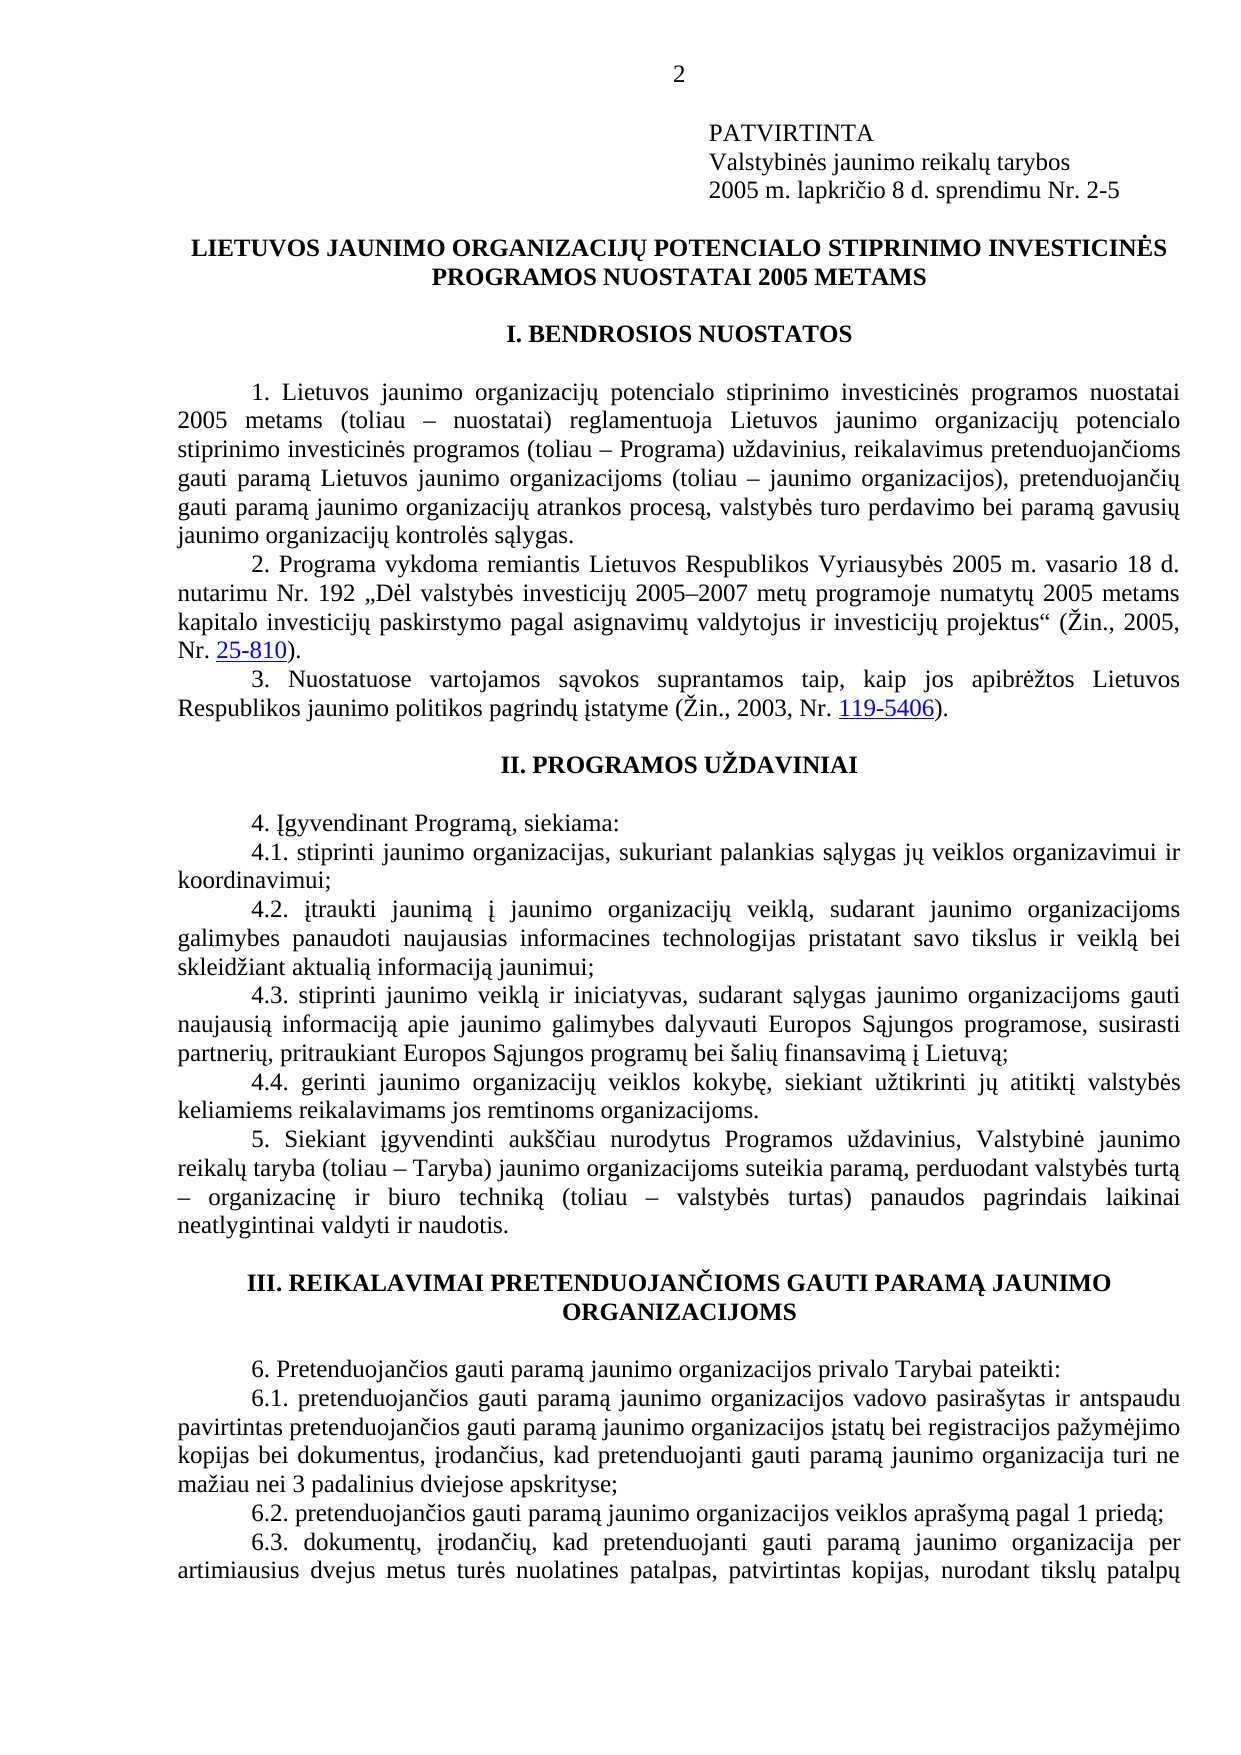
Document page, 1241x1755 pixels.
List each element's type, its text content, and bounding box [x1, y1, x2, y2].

text 3. Nuostatuose vartojamos sąvokos suprantamos taip, kaip jos apibrėžtos Lietuvos Respublikos jaunimo politikos pagrindų įstatyme (Žin., 2003, Nr. 119-5406). [177, 664, 1181, 722]
text 2005 m. lapkričio 8 d. sprendimu Nr. 2-5 [177, 176, 1181, 204]
text III. REIKALAVIMAI PRETENDUOJANČIOMS GAUTI PARAMĄ JAUNIMO ORGANIZACIJOMS [177, 1268, 1181, 1326]
text 4.2. įtraukti jaunimą į jaunimo organizacijų veiklą, sudarant jaunimo organizacijoms galimybes panaudoti naujausias informacines technologijas pristatant savo tikslus ir veiklą bei skleidžiant aktualią informaciją jaunimui; [177, 894, 1181, 981]
text PATVIRTINTA [177, 118, 1181, 147]
text 6.2. pretenduojančios gauti paramą jaunimo organizacijos veiklos aprašymą pagal 1 priedą; [177, 1498, 1181, 1527]
text I. BENDROSIOS NUOSTATOS [177, 319, 1181, 348]
text Valstybinės jaunimo reikalų tarybos [177, 147, 1181, 176]
text 4.1. stiprinti jaunimo organizacijas, sukuriant palankias sąlygas jų veiklos organizavimui ir koordinavimui; [177, 837, 1181, 894]
text 4.4. gerinti jaunimo organizacijų veiklos kokybę, siekiant užtikrinti jų atitiktį valstybės keliamiems reikalavimams jos remtinoms organizacijoms. [177, 1067, 1181, 1124]
text II. PROGRAMOS UŽDAVINIAI [177, 751, 1181, 779]
text 5. Siekiant įgyvendinti aukščiau nurodytus Programos uždavinius, Valstybinė jaunimo reikalų taryba (toliau – Taryba) jaunimo organizacijoms suteikia paramą, perduodant valstybės turtą – organizacinę ir biuro techniką (toliau – valstybės turtas) panaudos pagrindais laikinai neatlygintinai valdyti ir naudotis. [177, 1124, 1181, 1239]
text 2. Programa vykdoma remiantis Lietuvos Respublikos Vyriausybės 2005 m. vasario 18 d. nutarimu Nr. 192 „Dėl valstybės investicijų 2005–2007 metų programoje numatytų 2005 metams kapitalo investicijų paskirstymo pagal asignavimų valdytojus ir investicijų projektus“ (Žin., 2005, Nr. 25-810). [177, 549, 1181, 664]
text LIETUVOS JAUNIMO ORGANIZACIJŲ POTENCIALO STIPRINIMO INVESTICINĖS PROGRAMOS NUOSTATAI 2005 METAMS [177, 233, 1181, 291]
text 1. Lietuvos jaunimo organizacijų potencialo stiprinimo investicinės programos nuostatai 2005 metams (toliau – nuostatai) reglamentuoja Lietuvos jaunimo organizacijų potencialo stiprinimo investicinės programos (toliau – Programa) uždavinius, reikalavimus pretenduojančioms gauti paramą Lietuvos jaunimo organizacijoms (toliau – jaunimo organizacijos), pretenduojančių gauti paramą jaunimo organizacijų atrankos procesą, valstybės turo perdavimo bei paramą gavusių jaunimo organizacijų kontrolės sąlygas. [177, 377, 1181, 549]
text 4.3. stiprinti jaunimo veiklą ir iniciatyvas, sudarant sąlygas jaunimo organizacijoms gauti naujausią informaciją apie jaunimo galimybes dalyvauti Europos Sąjungos programose, susirasti partnerių, pritraukiant Europos Sąjungos programų bei šalių finansavimą į Lietuvą; [177, 981, 1181, 1067]
text 6.3. dokumentų, įrodančių, kad pretenduojanti gauti paramą jaunimo organizacija per artimiausius dvejus metus turės nuolatines patalpas, patvirtintas kopijas, nurodant tikslų patalpų [177, 1527, 1181, 1584]
text 4. Įgyvendinant Programą, siekiama: [177, 808, 1181, 837]
text 6. Pretenduojančios gauti paramą jaunimo organizacijos privalo Tarybai pateikti: [177, 1354, 1181, 1383]
text 6.1. pretenduojančios gauti paramą jaunimo organizacijos vadovo pasirašytas ir antspaudu pavirtintas pretenduojančios gauti paramą jaunimo organizacijos įstatų bei registracijos pažymėjimo kopijas bei dokumentus, įrodančius, kad pretenduojanti gauti paramą jaunimo organizacija turi ne mažiau nei 3 padalinius dviejose apskrityse; [177, 1383, 1181, 1498]
